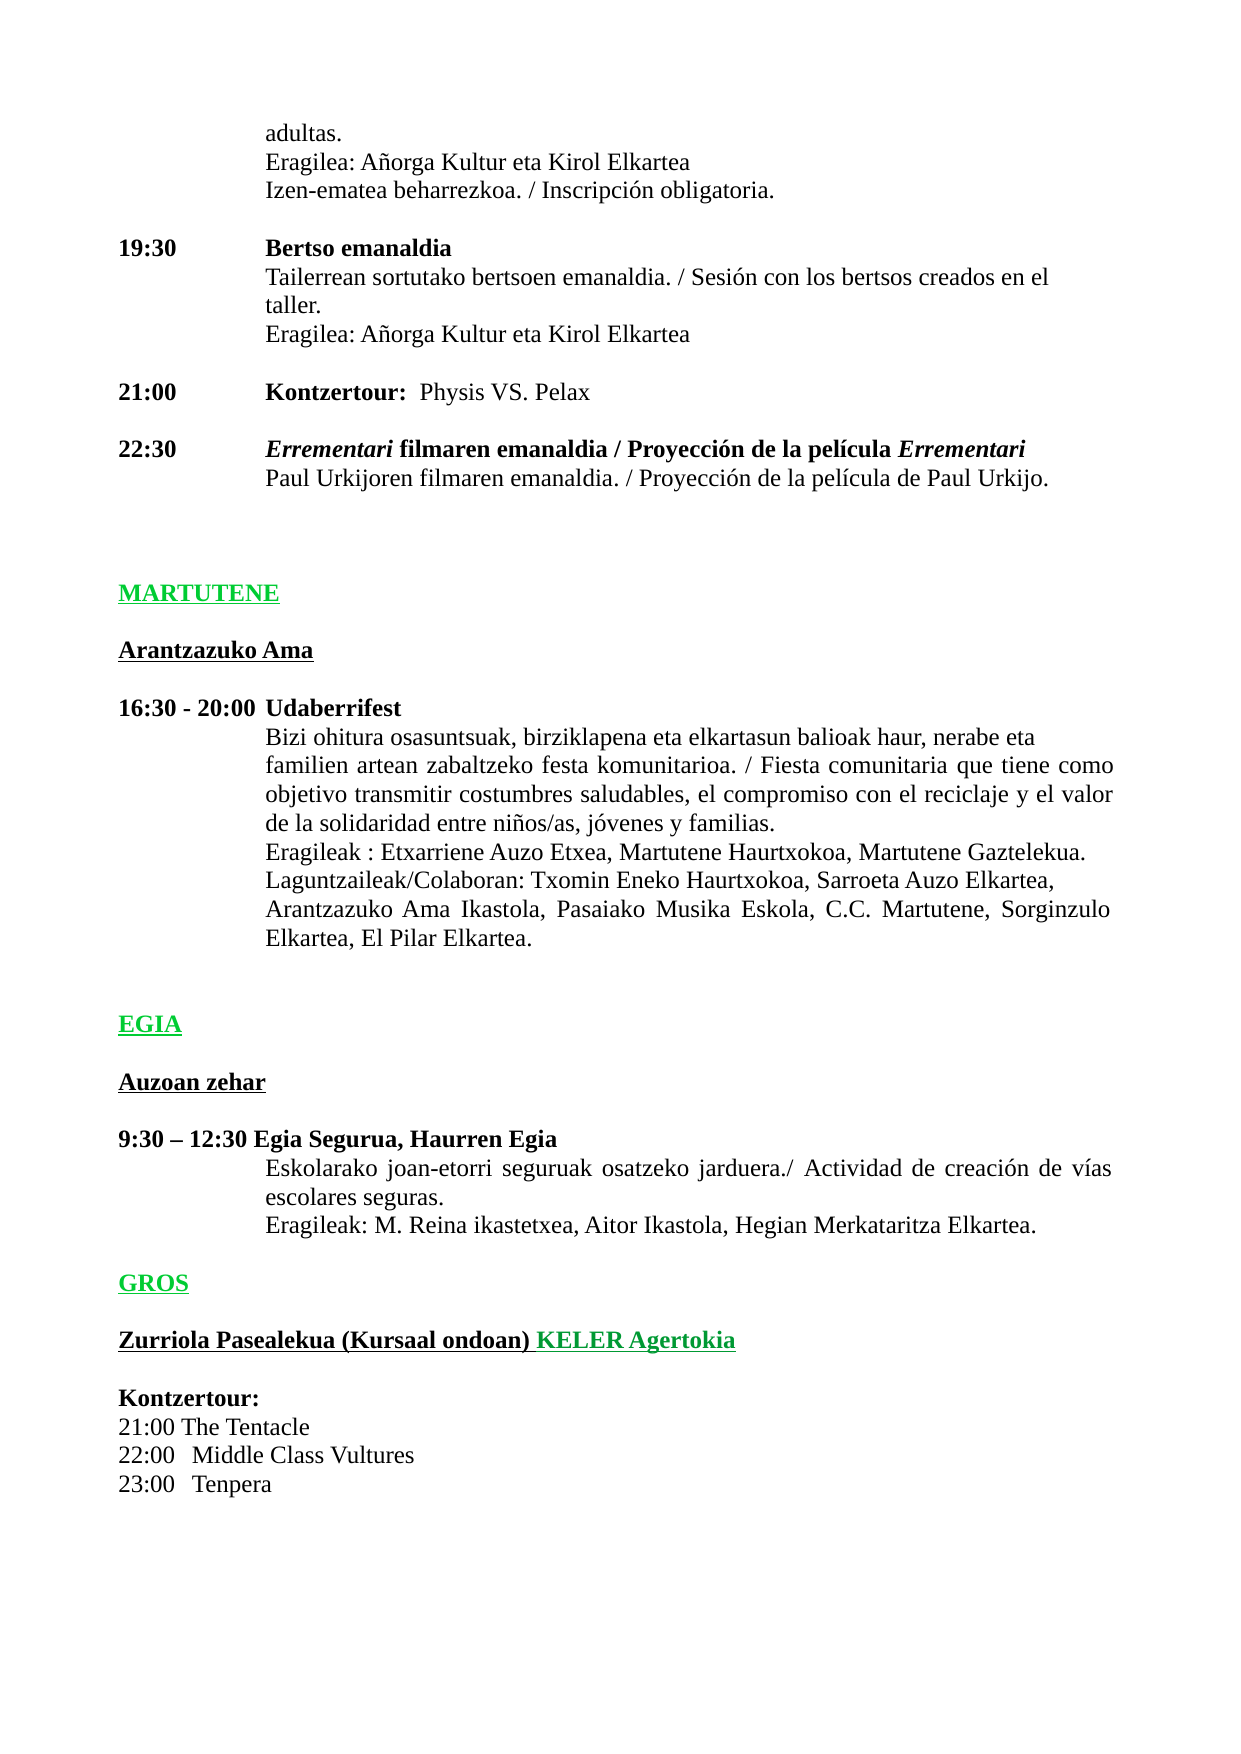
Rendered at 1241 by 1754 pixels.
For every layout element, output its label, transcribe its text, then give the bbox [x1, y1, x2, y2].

text 22:30 Errementari filmaren emanaldia / Proyección de la película Errementari [118, 434, 1122, 463]
text 21:00 Kontzertour: Physis VS. Pelax [118, 377, 1122, 406]
text 9:30 – 12:30 Egia Segurua, Haurren Egia [118, 1124, 1122, 1153]
text 23:00 Tenpera [118, 1469, 1122, 1498]
text Kontzertour: [118, 1383, 1122, 1412]
text 16:30 - 20:00 Udaberrifest [118, 693, 1122, 722]
text 22:00 Middle Class Vultures [118, 1441, 1122, 1469]
text Tailerrean sortutako bertsoen emanaldia. / Sesión con los bertsos creados en el taller. [118, 262, 1122, 319]
text Auzoan zehar [118, 1067, 1122, 1096]
text Izen-ematea beharrezkoa. / Inscripción obligatoria. [118, 176, 1122, 204]
text Eragileak: M. Reina ikastetxea, Aitor Ikastola, Hegian Merkataritza Elkartea. [118, 1211, 1122, 1239]
text Paul Urkijoren filmaren emanaldia. / Proyección de la película de Paul Urkijo. [118, 463, 1122, 492]
text Eragilea: Añorga Kultur eta Kirol Elkartea [118, 147, 1122, 176]
text Laguntzaileak/Colaboran: Txomin Eneko Haurtxokoa, Sarroeta Auzo Elkartea, Arantzazuko Ama Ikastola, Pasaiako Musika Eskola, C.C. Martutene, Sorginzulo Elkartea, El Pilar Elkartea. [118, 866, 1122, 952]
text MARTUTENE [118, 578, 1122, 607]
text Arantzazuko Ama [118, 636, 1122, 664]
text Eragilea: Añorga Kultur eta Kirol Elkartea [118, 319, 1122, 348]
text Bizi ohitura osasuntsuak, birziklapena eta elkartasun balioak haur, nerabe eta familien artean zabaltzeko festa komunitarioa. / Fiesta comunitaria que tiene como objetivo transmitir costumbres saludables, el compromiso con el reciclaje y el valor de la solidaridad entre niños/as, jóvenes y familias. [118, 722, 1122, 837]
text Eskolarako joan-etorri seguruak osatzeko jarduera./ Actividad de creación de vías escolares seguras. [118, 1153, 1122, 1211]
text GROS [118, 1268, 1122, 1297]
text Eragileak : Etxarriene Auzo Etxea, Martutene Haurtxokoa, Martutene Gaztelekua. [118, 837, 1122, 866]
text 21:00 The Tentacle [118, 1412, 1122, 1441]
text adultas. [118, 118, 1122, 147]
text EGIA [118, 1009, 1122, 1038]
text 19:30 Bertso emanaldia [118, 233, 1122, 262]
text Zurriola Pasealekua (Kursaal ondoan) KELER Agertokia [118, 1326, 1122, 1354]
